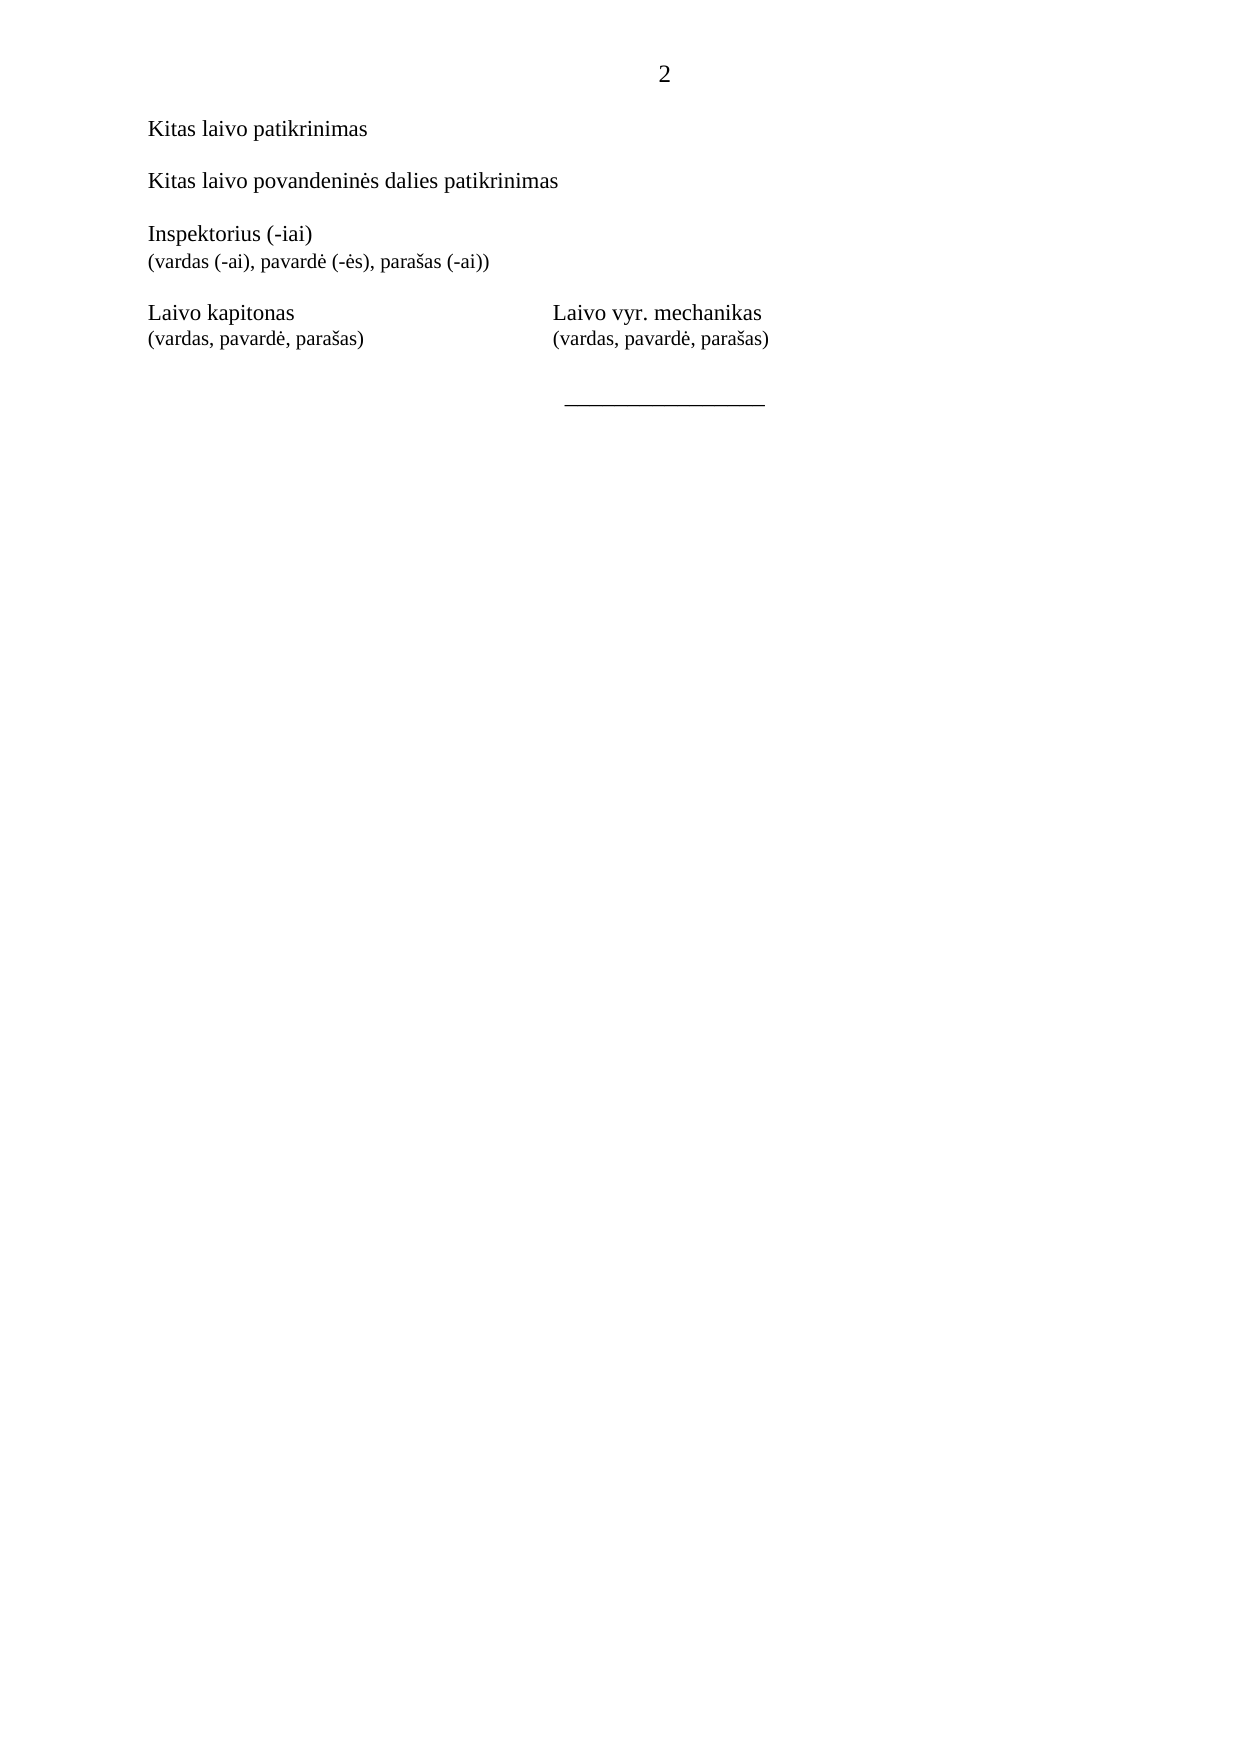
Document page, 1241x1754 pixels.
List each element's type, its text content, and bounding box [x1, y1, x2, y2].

text Kitas laivo patikrinimas [148, 115, 1181, 141]
text ________________ [148, 380, 1181, 409]
text Kitas laivo povandeninės dalies patikrinimas [148, 168, 1181, 194]
text (vardas, pavardė, parašas) (vardas, pavardė, parašas) [148, 326, 1181, 350]
text Laivo kapitonas Laivo vyr. mechanikas [148, 299, 1181, 326]
text Inspektorius (-iai) [148, 220, 1181, 247]
text (vardas (-ai), pavardė (-ės), parašas (-ai)) [148, 247, 1181, 273]
